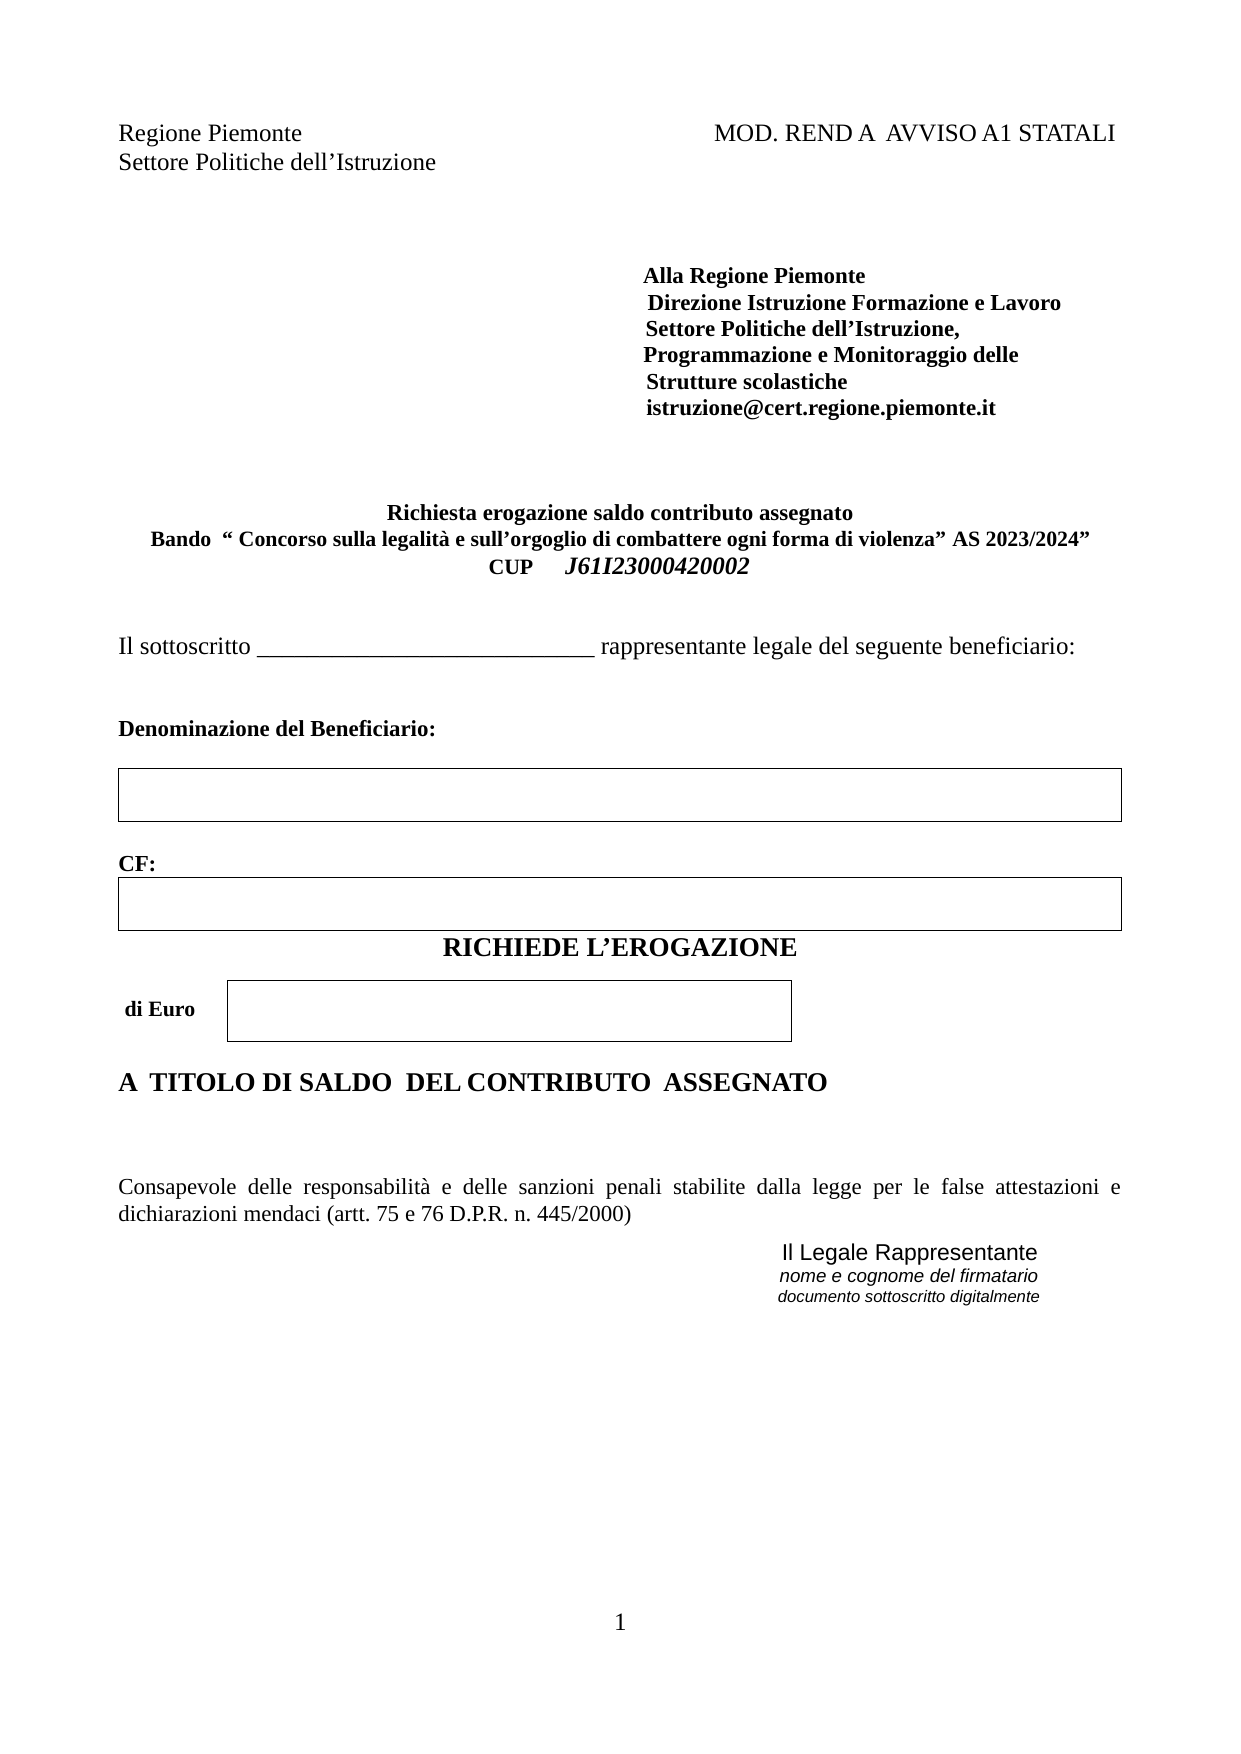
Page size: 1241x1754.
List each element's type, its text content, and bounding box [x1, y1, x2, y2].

text Denominazione del Beneficiario: [118, 715, 1122, 742]
text Il sottoscritto ___________________________ rappresentante legale del seguente beneficiario: [118, 631, 1122, 660]
text di Euro [118, 993, 227, 1022]
text Alla Regione Piemonte [118, 262, 1122, 289]
text Settore Politiche dell’Istruzione, Programmazione e Monitoraggio delle Strutture scolastiche istruzione@cert.regione.piemonte.it [118, 315, 1122, 420]
text [792, 993, 1122, 1022]
text Consapevole delle responsabilità e delle sanzioni penali stabilite dalla legge per le false attestazioni e dichiarazioni mendaci (artt. 75 e 76 D.P.R. n. 445/2000) [118, 1173, 1122, 1226]
text documento sottoscritto digitalmente [697, 1287, 1122, 1306]
text Direzione Istruzione Formazione e Lavoro [118, 289, 1122, 315]
text CUP J61I23000420002 [118, 551, 1122, 580]
text RICHIEDE L’EROGAZIONE [118, 931, 1122, 962]
text Il Legale Rappresentante nome e cognome del firmatario [697, 1239, 1122, 1287]
text A TITOLO DI SALDO DEL CONTRIBUTO ASSEGNATO [118, 1066, 1122, 1097]
text CF: [118, 851, 1122, 877]
text Bando “ Concorso sulla legalità e sull’orgoglio di combattere ogni forma di violenza” AS 2023/2024” [118, 526, 1122, 551]
text Richiesta erogazione saldo contributo assegnato [118, 499, 1122, 526]
